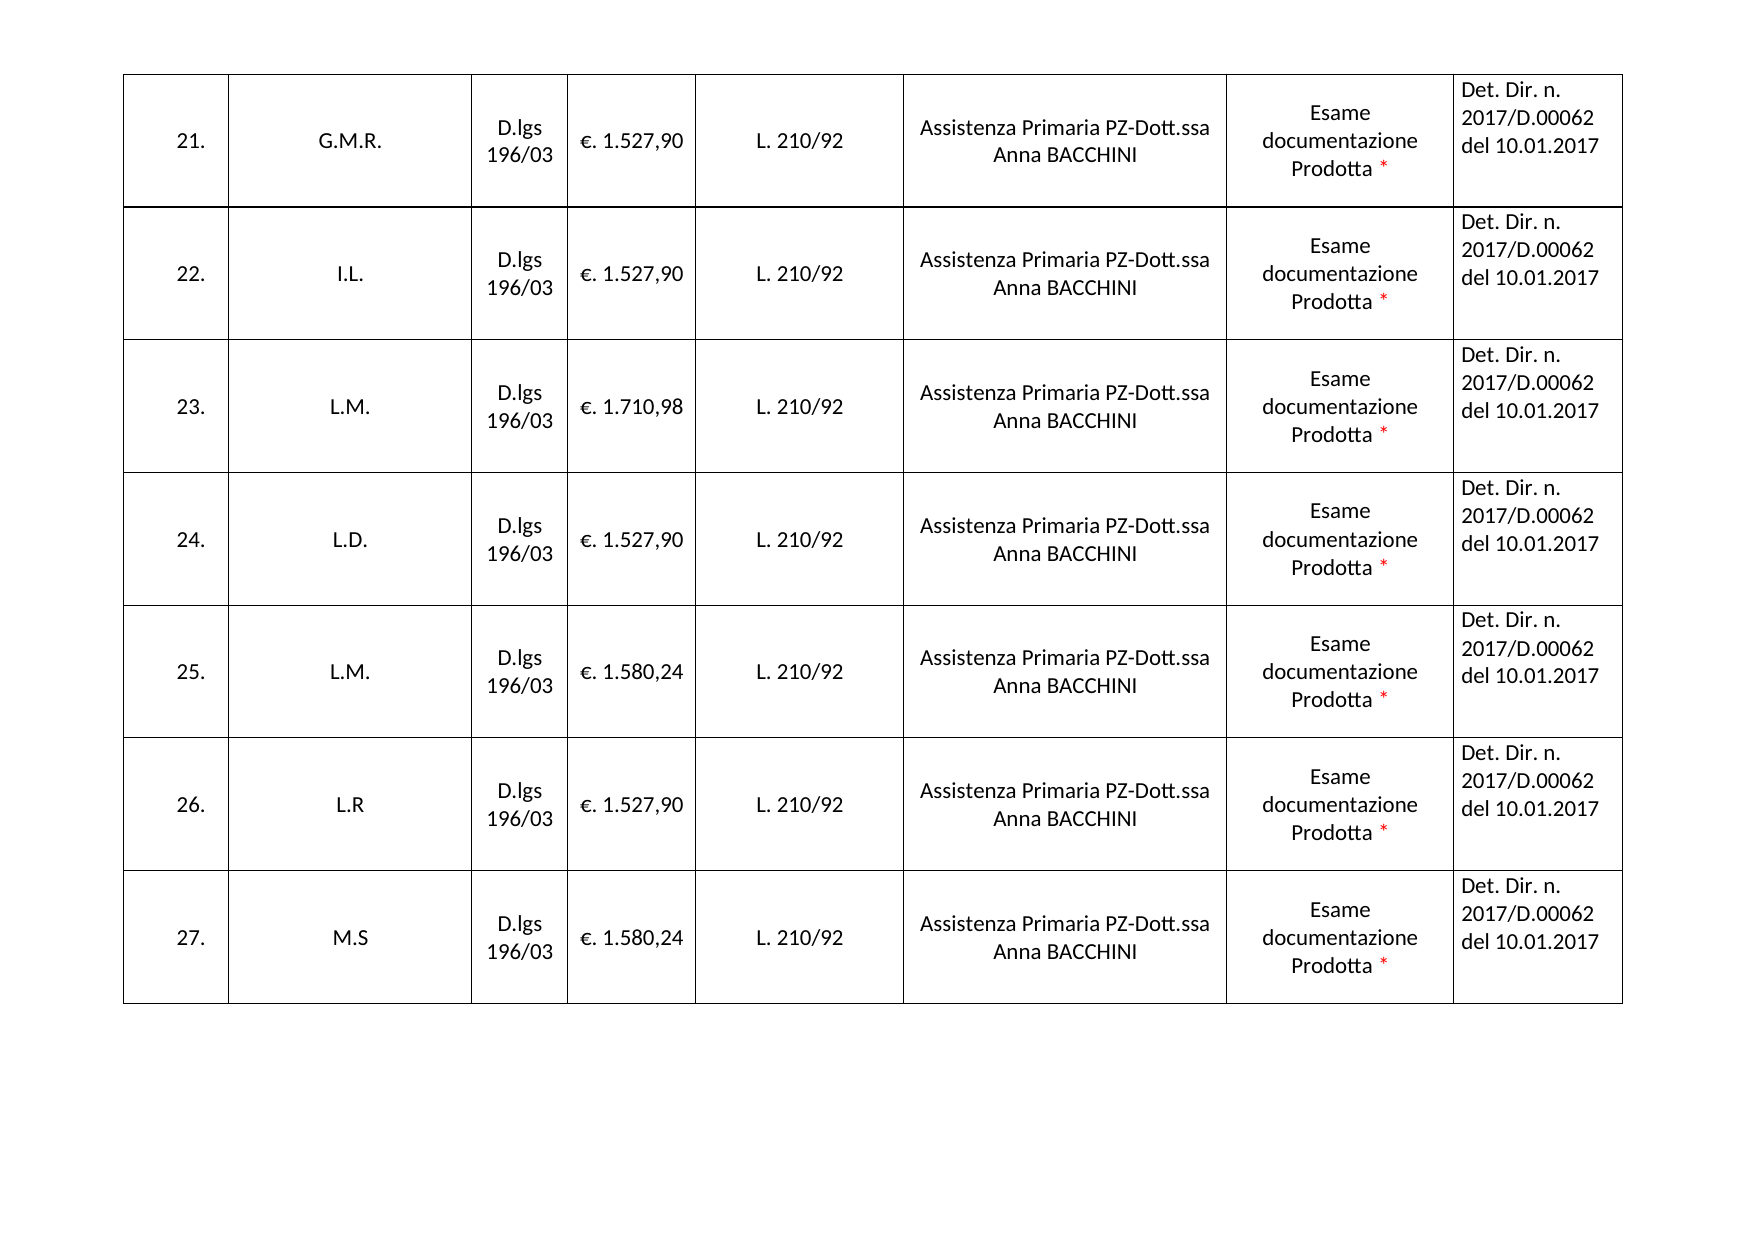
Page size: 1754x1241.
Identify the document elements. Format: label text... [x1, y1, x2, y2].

table_cell €. 1.580,24 [568, 871, 695, 1003]
table_cell L.D. [229, 473, 471, 604]
table_cell L. 210/92 [696, 75, 903, 206]
table_cell G.M.R. [229, 75, 471, 206]
table_cell Esame documentazione Prodotta * [1227, 606, 1453, 737]
table_cell Assistenza Primaria PZ-Dott.ssa Anna BACCHINI [904, 738, 1226, 870]
table_cell D.lgs 196/03 [472, 340, 567, 472]
table_cell Det. Dir. n. 2017/D.00062 del 10.01.2017 [1454, 75, 1622, 206]
table_cell L. 210/92 [696, 871, 903, 1003]
table_cell L. 210/92 [696, 738, 903, 870]
table_cell I.L. [229, 208, 471, 339]
table_cell Esame documentazione Prodotta * [1227, 208, 1453, 339]
table_cell L.M. [229, 340, 471, 472]
table_cell [124, 606, 228, 737]
table_cell Esame documentazione Prodotta * [1227, 871, 1453, 1003]
table_cell €. 1.527,90 [568, 473, 695, 604]
table_cell Esame documentazione Prodotta * [1227, 738, 1453, 870]
table_cell D.lgs 196/03 [472, 738, 567, 870]
table_cell €. 1.527,90 [568, 738, 695, 870]
table_cell [124, 473, 228, 604]
table_cell D.lgs 196/03 [472, 208, 567, 339]
table_cell L. 210/92 [696, 340, 903, 472]
table_cell €. 1.580,24 [568, 606, 695, 737]
table_cell Esame documentazione Prodotta * [1227, 75, 1453, 206]
table_cell Det. Dir. n. 2017/D.00062 del 10.01.2017 [1454, 208, 1622, 339]
table_cell L.R [229, 738, 471, 870]
table_cell €. 1.527,90 [568, 208, 695, 339]
table_cell M.S [229, 871, 471, 1003]
table_cell Esame documentazione Prodotta * [1227, 340, 1453, 472]
table_cell [124, 75, 228, 206]
table_cell D.lgs 196/03 [472, 75, 567, 206]
table_cell €. 1.527,90 [568, 75, 695, 206]
table_cell [124, 340, 228, 472]
table_cell Assistenza Primaria PZ-Dott.ssa Anna BACCHINI [904, 208, 1226, 339]
table_cell Det. Dir. n. 2017/D.00062 del 10.01.2017 [1454, 606, 1622, 737]
table_cell Det. Dir. n. 2017/D.00062 del 10.01.2017 [1454, 871, 1622, 1003]
table_cell Det. Dir. n. 2017/D.00062 del 10.01.2017 [1454, 738, 1622, 870]
table_cell Esame documentazione Prodotta * [1227, 473, 1453, 604]
table_cell Det. Dir. n. 2017/D.00062 del 10.01.2017 [1454, 340, 1622, 472]
table_cell Assistenza Primaria PZ-Dott.ssa Anna BACCHINI [904, 75, 1226, 206]
table_cell L. 210/92 [696, 208, 903, 339]
table_cell Assistenza Primaria PZ-Dott.ssa Anna BACCHINI [904, 606, 1226, 737]
table_cell Det. Dir. n. 2017/D.00062 del 10.01.2017 [1454, 473, 1622, 604]
table_cell Assistenza Primaria PZ-Dott.ssa Anna BACCHINI [904, 871, 1226, 1003]
table_cell €. 1.710,98 [568, 340, 695, 472]
table_cell Assistenza Primaria PZ-Dott.ssa Anna BACCHINI [904, 473, 1226, 604]
table_cell [124, 208, 228, 339]
table_cell Assistenza Primaria PZ-Dott.ssa Anna BACCHINI [904, 340, 1226, 472]
table_cell L. 210/92 [696, 606, 903, 737]
table_cell D.lgs 196/03 [472, 606, 567, 737]
table_cell L.M. [229, 606, 471, 737]
table_cell L. 210/92 [696, 473, 903, 604]
table_cell D.lgs 196/03 [472, 871, 567, 1003]
table_cell [124, 738, 228, 870]
table_cell D.lgs 196/03 [472, 473, 567, 604]
table_cell [124, 871, 228, 1003]
